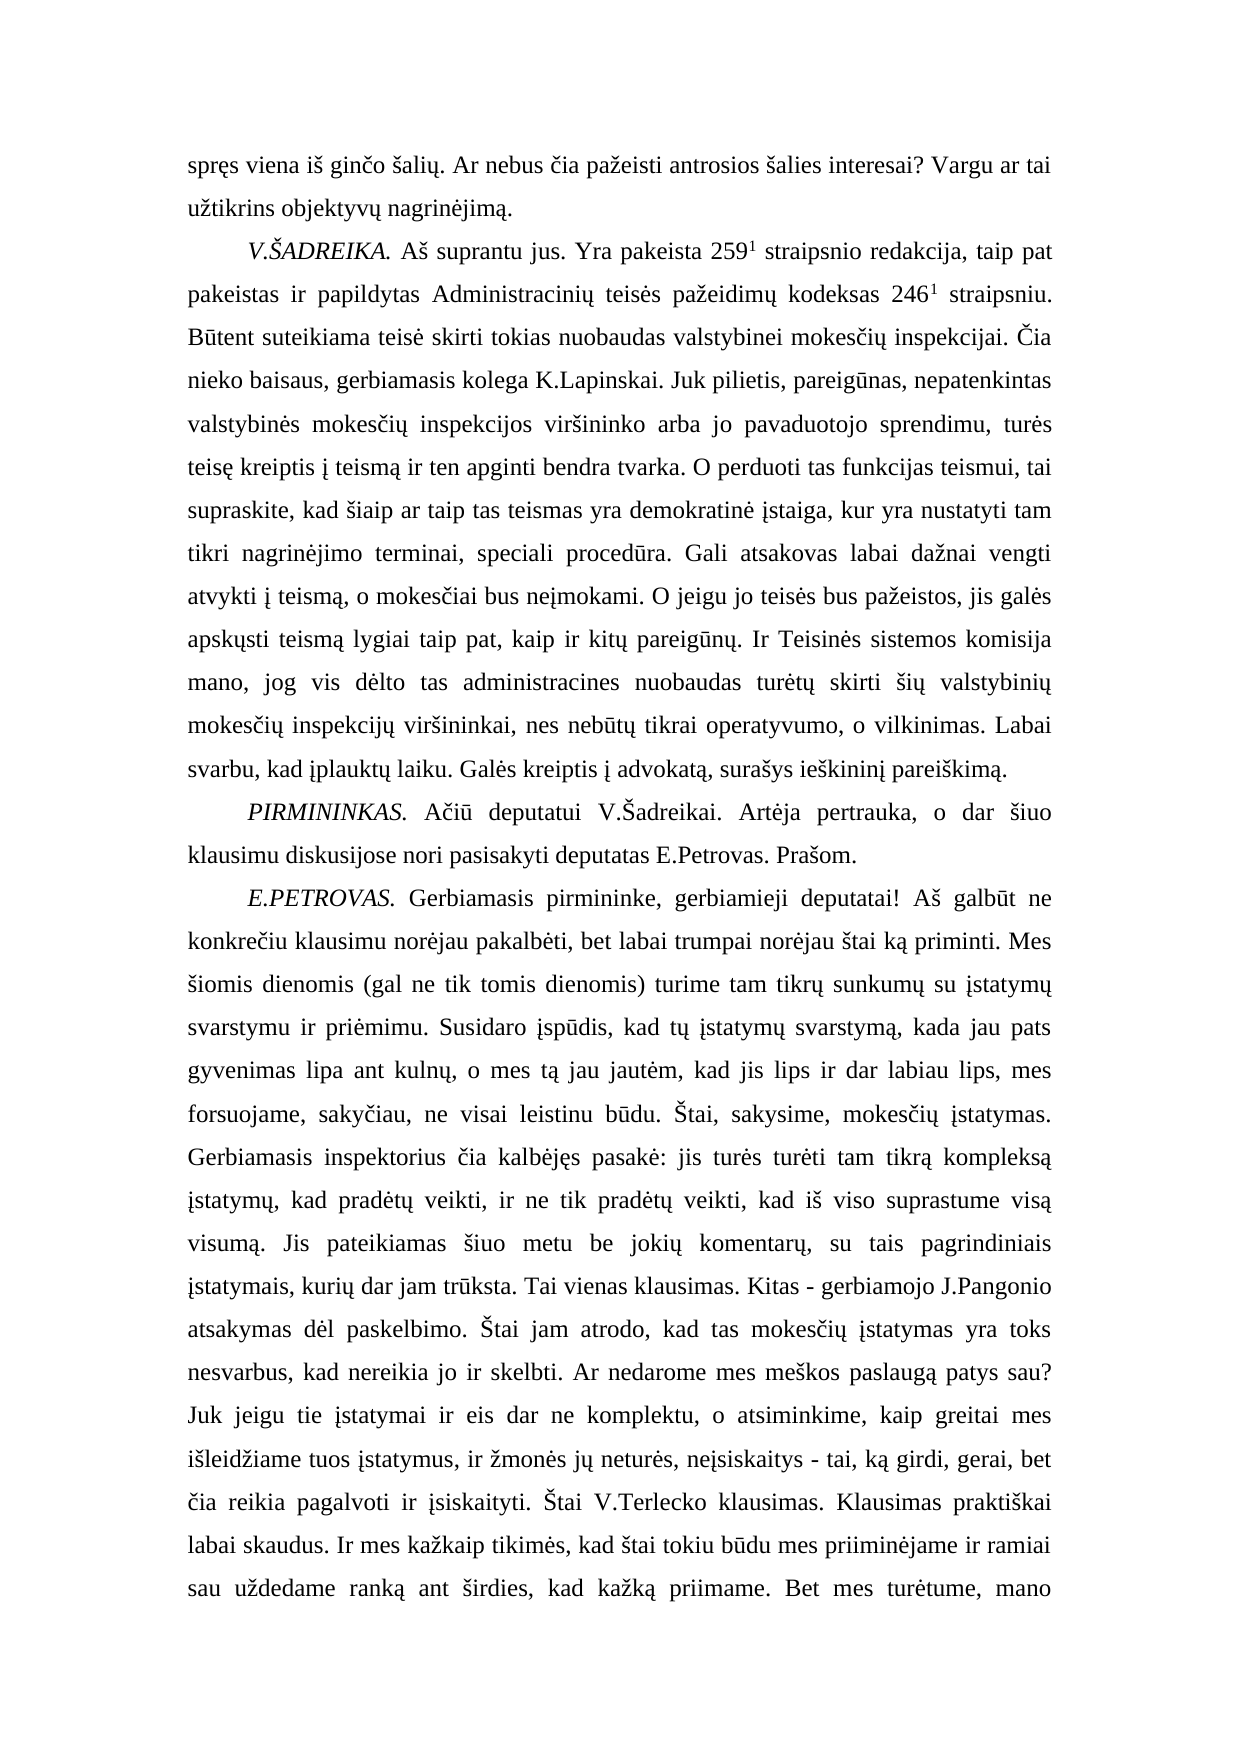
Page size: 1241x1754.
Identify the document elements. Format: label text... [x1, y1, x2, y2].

text E.PETROVAS. Gerbiamasis pirmininke, gerbiamieji deputatai! Aš galbūt ne konkrečiu klausimu norėjau pakalbėti, bet labai trumpai norėjau štai ką priminti. Mes šiomis dienomis (gal ne tik tomis dienomis) turime tam tikrų sunkumų su įstatymų svarstymu ir priėmimu. Susidaro įspūdis, kad tų įstatymų svarstymą, kada jau pats gyvenimas lipa ant kulnų, o mes tą jau jautėm, kad jis lips ir dar labiau lips, mes forsuojame, sakyčiau, ne visai leistinu būdu. Štai, sakysime, mokesčių įstatymas. Gerbiamasis inspektorius čia kal­bėjęs pasakė: jis turės turėti tam tikrą kompleksą įstatymų, kad pradėtų veikti, ir ne tik pradėtų veikti, kad iš viso suprastume visą visumą. Jis patei­kiamas šiuo metu be jokių komentarų, su tais pagrindiniais įstatymais, kurių dar jam trūksta. Tai vienas klausimas. Kitas - gerbiamojo J.Pangonio atsakymas dėl paskelbimo. Štai jam atrodo, kad tas mokesčių įstatymas yra toks nesvarbus, kad nereikia jo ir skelbti. Ar nedarome mes meškos paslaugą patys sau? Juk jeigu tie įstatymai ir eis dar ne komplektu, o atsiminkime, kaip greitai mes išleidžiame tuos įstatymus, ir žmonės jų neturės, neįsiskaitys - tai, ką girdi, gerai, bet čia reikia pagalvoti ir įsiskaityti. Štai V.Terlecko klausimas. Klausimas praktiškai labai skaudus. Ir mes kažkaip tikimės, kad štai tokiu būdu mes priiminėjame ir ramiai sau uždedame ranką ant širdies, kad kažką priimame. Bet mes turėtume, mano [187, 883, 1053, 1602]
text spręs viena iš ginčo šalių. Ar nebus čia pažeisti antrosios šalies interesai? Vargu ar tai užtikrins objektyvų nagrinėjimą. [187, 150, 1053, 222]
text V.ŠADREIKA. Aš suprantu jus. Yra pakeista 2591 straipsnio redakcija, taip pat pakeistas ir papildytas Administracinių teisės pažeidimų kodeksas 2461 straipsniu. Būtent suteikiama teisė skirti tokias nuobaudas valstybinei mokesčių inspekcijai. Čia nieko baisaus, gerbiamasis kolega K.Lapinskai. Juk pilietis, pareigūnas, nepatenkintas valstybinės mokesčių inspekcijos viršininko arba jo pavaduotojo sprendimu, turės teisę kreiptis į teismą ir ten apginti bendra tvarka. O perduoti tas funkcijas teismui, tai supraskite, kad šiaip ar taip tas teismas yra demokratinė įstaiga, kur yra nustatyti tam tikri nagrinėjimo terminai, speciali procedūra. Gali atsakovas labai dažnai vengti atvykti į teismą, o mokesčiai bus neįmokami. O jeigu jo teisės bus pažeistos, jis galės apskųsti teismą lygiai taip pat, kaip ir kitų pareigūnų. Ir Teisinės sistemos komisija mano, jog vis dėlto tas administracines nuobaudas turėtų skirti šių valstybinių mokesčių inspekcijų viršininkai, nes nebūtų tikrai operatyvumo, o vilkinimas. Labai svarbu, kad įplauktų laiku. Galės kreiptis į advokatą, surašys ieškininį pareiškimą. [187, 236, 1053, 782]
text PIRMININKAS. Ačiū deputatui V.Šadreikai. Artėja pertrauka, o dar šiuo klausimu diskusijose nori pasisakyti deputatas E.Petrovas. Prašom. [187, 797, 1053, 869]
